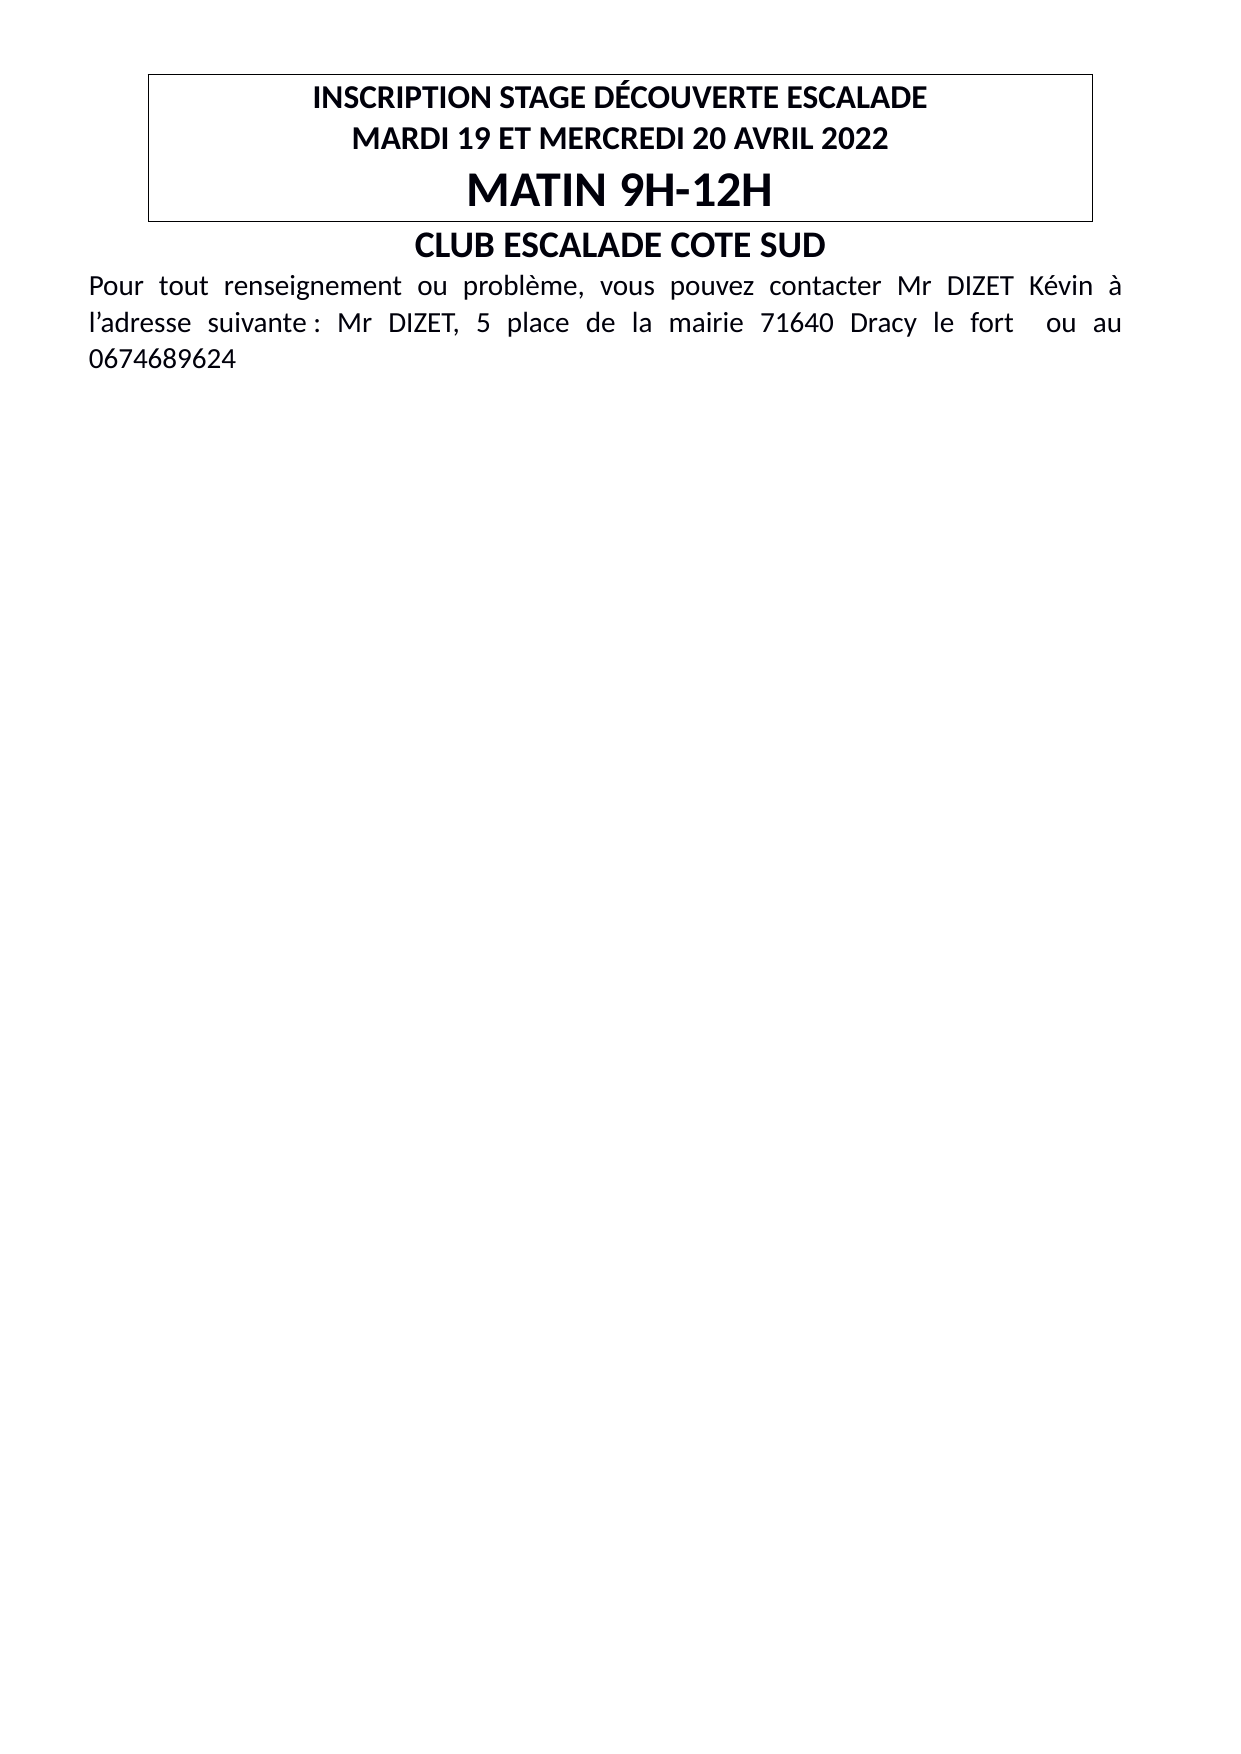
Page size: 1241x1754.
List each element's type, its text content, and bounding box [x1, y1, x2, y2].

text Pour tout renseignement ou problème, vous pouvez contacter Mr DIZET Kévin à l’adresse suivante : Mr DIZET, 5 place de la mairie 71640 Dracy le fort ou au 0674689624 [88, 267, 1122, 376]
